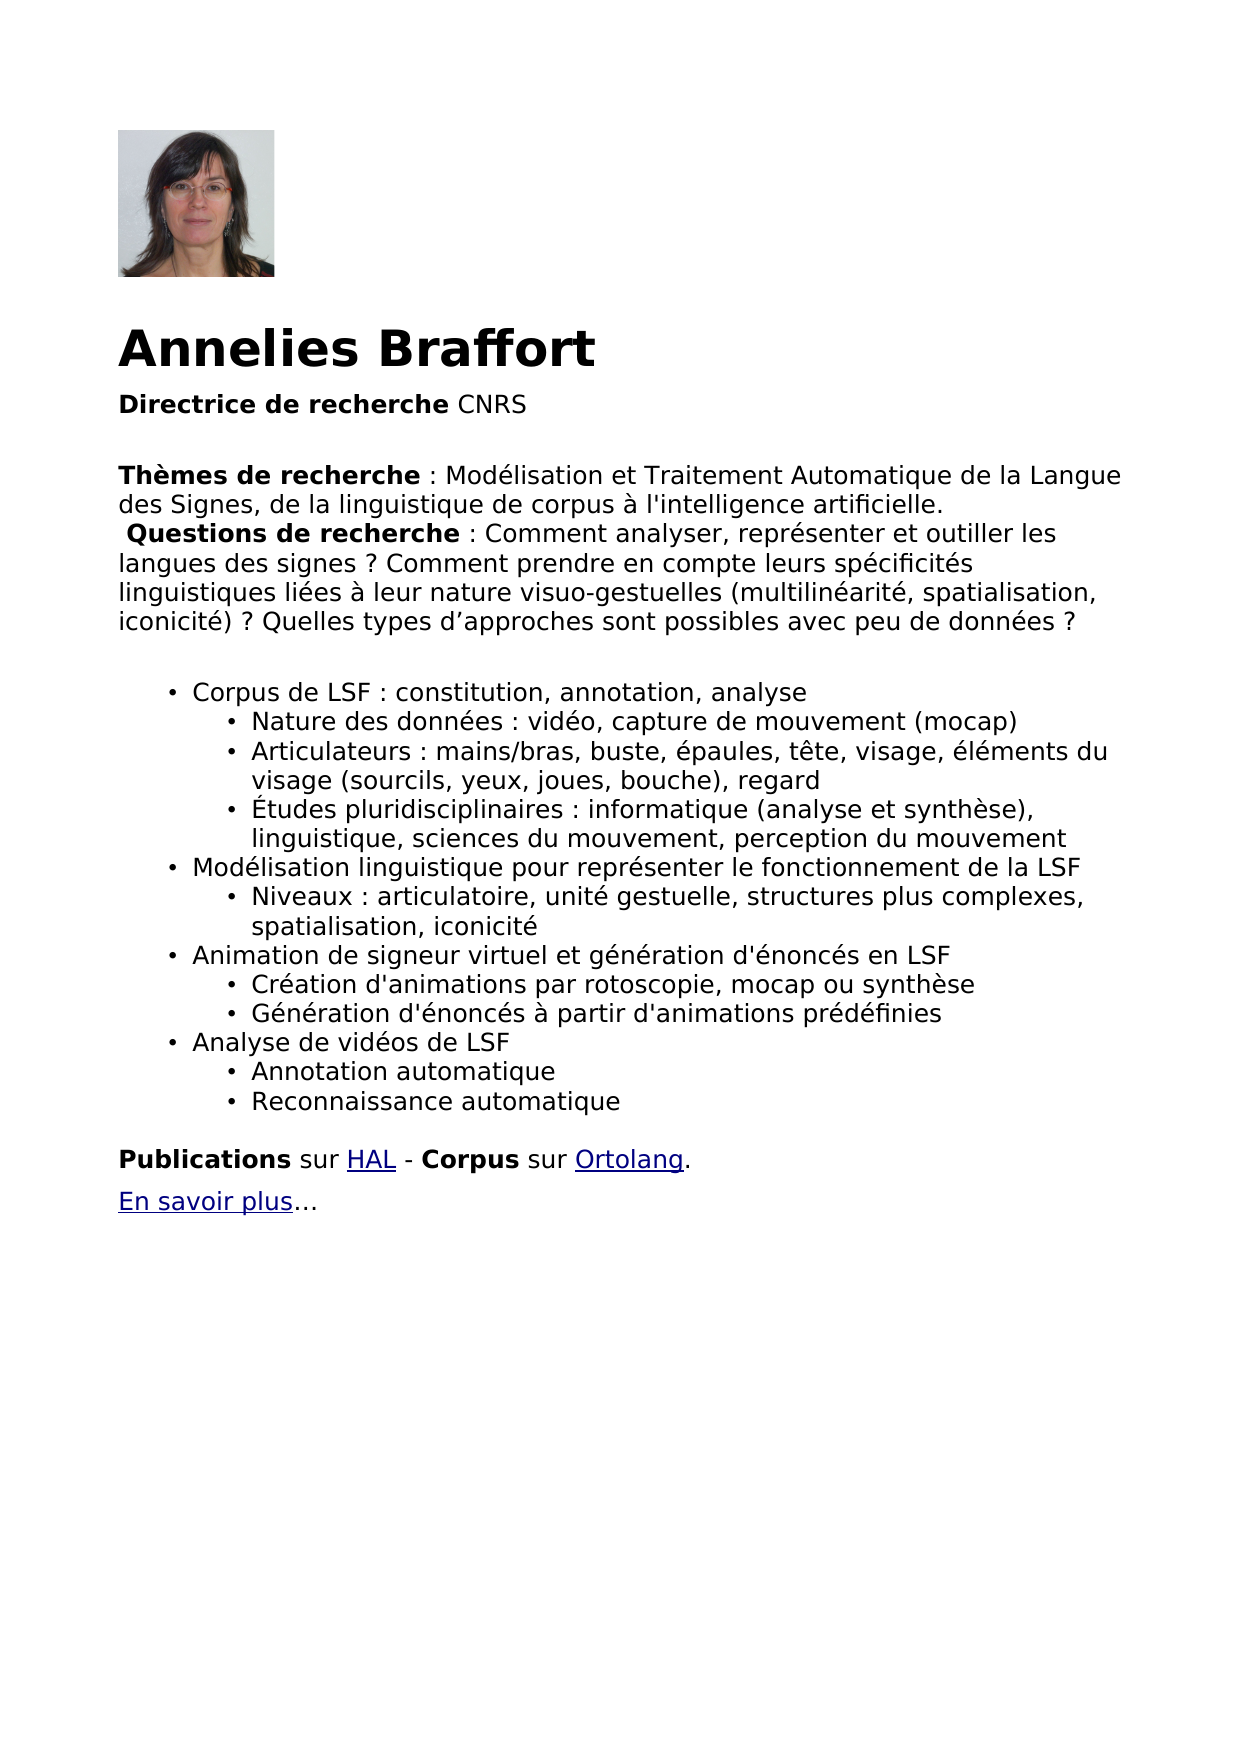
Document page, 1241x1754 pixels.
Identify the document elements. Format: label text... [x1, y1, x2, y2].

list Études pluridisciplinaires : informatique (analyse et synthèse), linguistique, sciences du mouvement, perception du mouvement [236, 795, 1122, 853]
text En savoir plus… [118, 1187, 1122, 1216]
list Modélisation linguistique pour représenter le fonctionnement de la LSF [177, 853, 1122, 882]
list Génération d'énoncés à partir d'animations prédéfinies [236, 999, 1122, 1028]
picture [118, 130, 275, 277]
list Analyse de vidéos de LSF [177, 1028, 1122, 1057]
list Corpus de LSF : constitution, annotation, analyse [177, 678, 1122, 707]
text Publications sur HAL - Corpus sur Ortolang. [118, 1145, 1122, 1174]
list Nature des données : vidéo, capture de mouvement (mocap) [236, 707, 1122, 737]
subtitle Annelies Braffort [118, 320, 1122, 378]
text Directrice de recherche CNRS [118, 391, 1122, 449]
list Reconnaissance automatique [236, 1087, 1122, 1116]
list Animation de signeur virtuel et génération d'énoncés en LSF [177, 941, 1122, 970]
list Annotation automatique [236, 1057, 1122, 1087]
list Création d'animations par rotoscopie, mocap ou synthèse [236, 970, 1122, 999]
text Thèmes de recherche : Modélisation et Traitement Automatique de la Langue des Signes, de la linguistique de corpus à l'intelligence artificielle. Questions de recherche : Comment analyser, représenter et outiller les langues des signes ? Comment prendre en compte leurs spécificités linguistiques liées à leur nature visuo-gestuelles (multilinéarité, spatialisation, iconicité) ? Quelles types d’approches sont possibles avec peu de données ? [118, 461, 1122, 636]
list Niveaux : articulatoire, unité gestuelle, structures plus complexes, spatialisation, iconicité [236, 882, 1122, 941]
list Articulateurs : mains/bras, buste, épaules, tête, visage, éléments du visage (sourcils, yeux, joues, bouche), regard [236, 737, 1122, 795]
